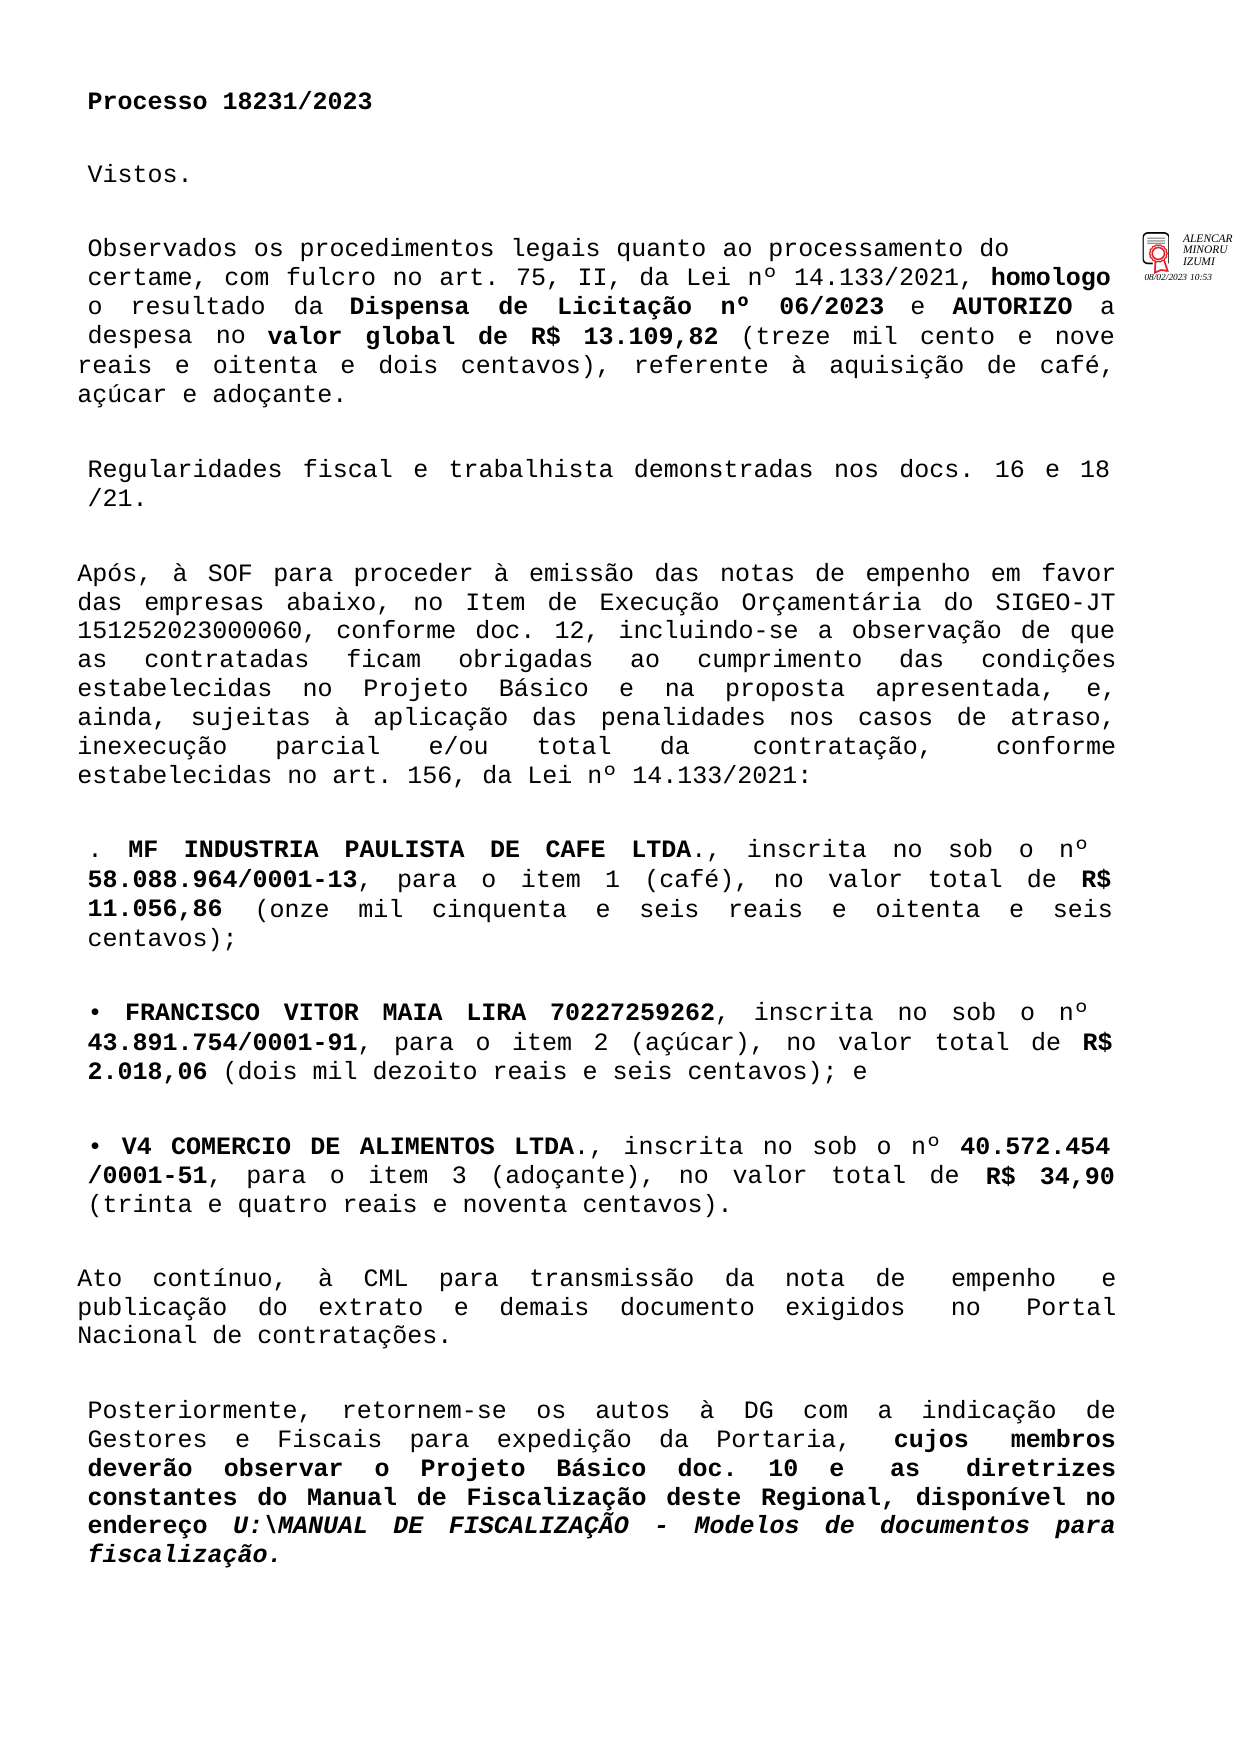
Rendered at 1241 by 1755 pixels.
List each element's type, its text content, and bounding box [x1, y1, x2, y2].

text /21. [87, 486, 1241, 514]
text ALENCAR MINORU IZUMI [1183, 233, 1235, 267]
text 08/02/2023 10:53 [1144, 272, 1241, 283]
text 43.891.754/0001-91, para o item 2 (açúcar), no valor total de R$ [87, 1029, 1241, 1057]
subtitle valor global de R$ 13.109,82 [267, 324, 723, 352]
text Regularidades fiscal e trabalhista demonstradas nos docs. 16 e 18 [87, 456, 1241, 485]
subtitle Processo 18231/2023 [87, 88, 1241, 117]
text reais e oitenta e dois centavos), referente à aquisição de café, açúcar e adoçante. [77, 353, 1116, 410]
text (treze mil cento e nove [740, 324, 1241, 352]
text Ato contínuo, à CML para transmissão da nota de empenho e publicação do extrato e demais documento exigidos no Portal Nacional de contratações. [77, 1265, 1116, 1351]
text 2.018,06 (dois mil dezoito reais e seis centavos); e [87, 1058, 1241, 1087]
text despesa no [87, 323, 250, 351]
text Vistos. [87, 161, 1241, 189]
text Após, à SOF para proceder à emissão das notas de empenho em favor das empresas abaixo, no Item de Execução Orçamentária do SIGEO-JT 151252023000060, conforme doc. 12, incluindo-se a observação de que as contratadas ficam obrigadas ao cumprimento das condições estabelecidas no Projeto Básico e na proposta apresentada, e, ainda, sujeitas à aplicação das penalidades nos casos de atraso, inexecução parcial e/ou total da contratação, conforme estabelecidas no art. 156, da Lei nº 14.133/2021: [77, 560, 1116, 791]
subtitle R$ 34,90 [986, 1163, 1241, 1192]
text (onze mil cinquenta e seis reais e oitenta e seis [254, 897, 1241, 925]
text e AUTORIZO a [910, 294, 1241, 322]
text . MF INDUSTRIA PAULISTA DE CAFE LTDA., inscrita no sob o nº [87, 837, 1241, 865]
text Posteriormente, retornem-se os autos à DG com a indicação de Gestores e Fiscais para expedição da Portaria, cujos membros deverão observar o Projeto Básico doc. 10 e as diretrizes constantes do Manual de Fiscalização deste Regional, disponível no endereço U:\MANUAL DE FISCALIZAÇÃO - Modelos de documentos para fiscalização. [87, 1398, 1116, 1570]
text 58.088.964/0001-13, para o item 1 (café), no valor total de R$ [87, 866, 1241, 895]
subtitle 11.056,86 [87, 896, 238, 924]
text Observados os procedimentos legais quanto ao processamento do certame, com fulcro no art. 75, II, da Lei nº 14.133/2021, homologo [87, 236, 1119, 293]
subtitle Dispensa de Licitação nº 06/2023 [349, 294, 888, 322]
text /0001-51, para o item 3 (adoçante), no valor total de (trinta e quatro reais e noventa centavos). [87, 1162, 967, 1220]
text o resultado da [87, 293, 328, 322]
list FRANCISCO VITOR MAIA LIRA 70227259262, inscrita no sob o nº [87, 1000, 1241, 1028]
list V4 COMERCIO DE ALIMENTOS LTDA., inscrita no sob o nº 40.572.454 [87, 1133, 1241, 1162]
text centavos); [87, 925, 238, 953]
